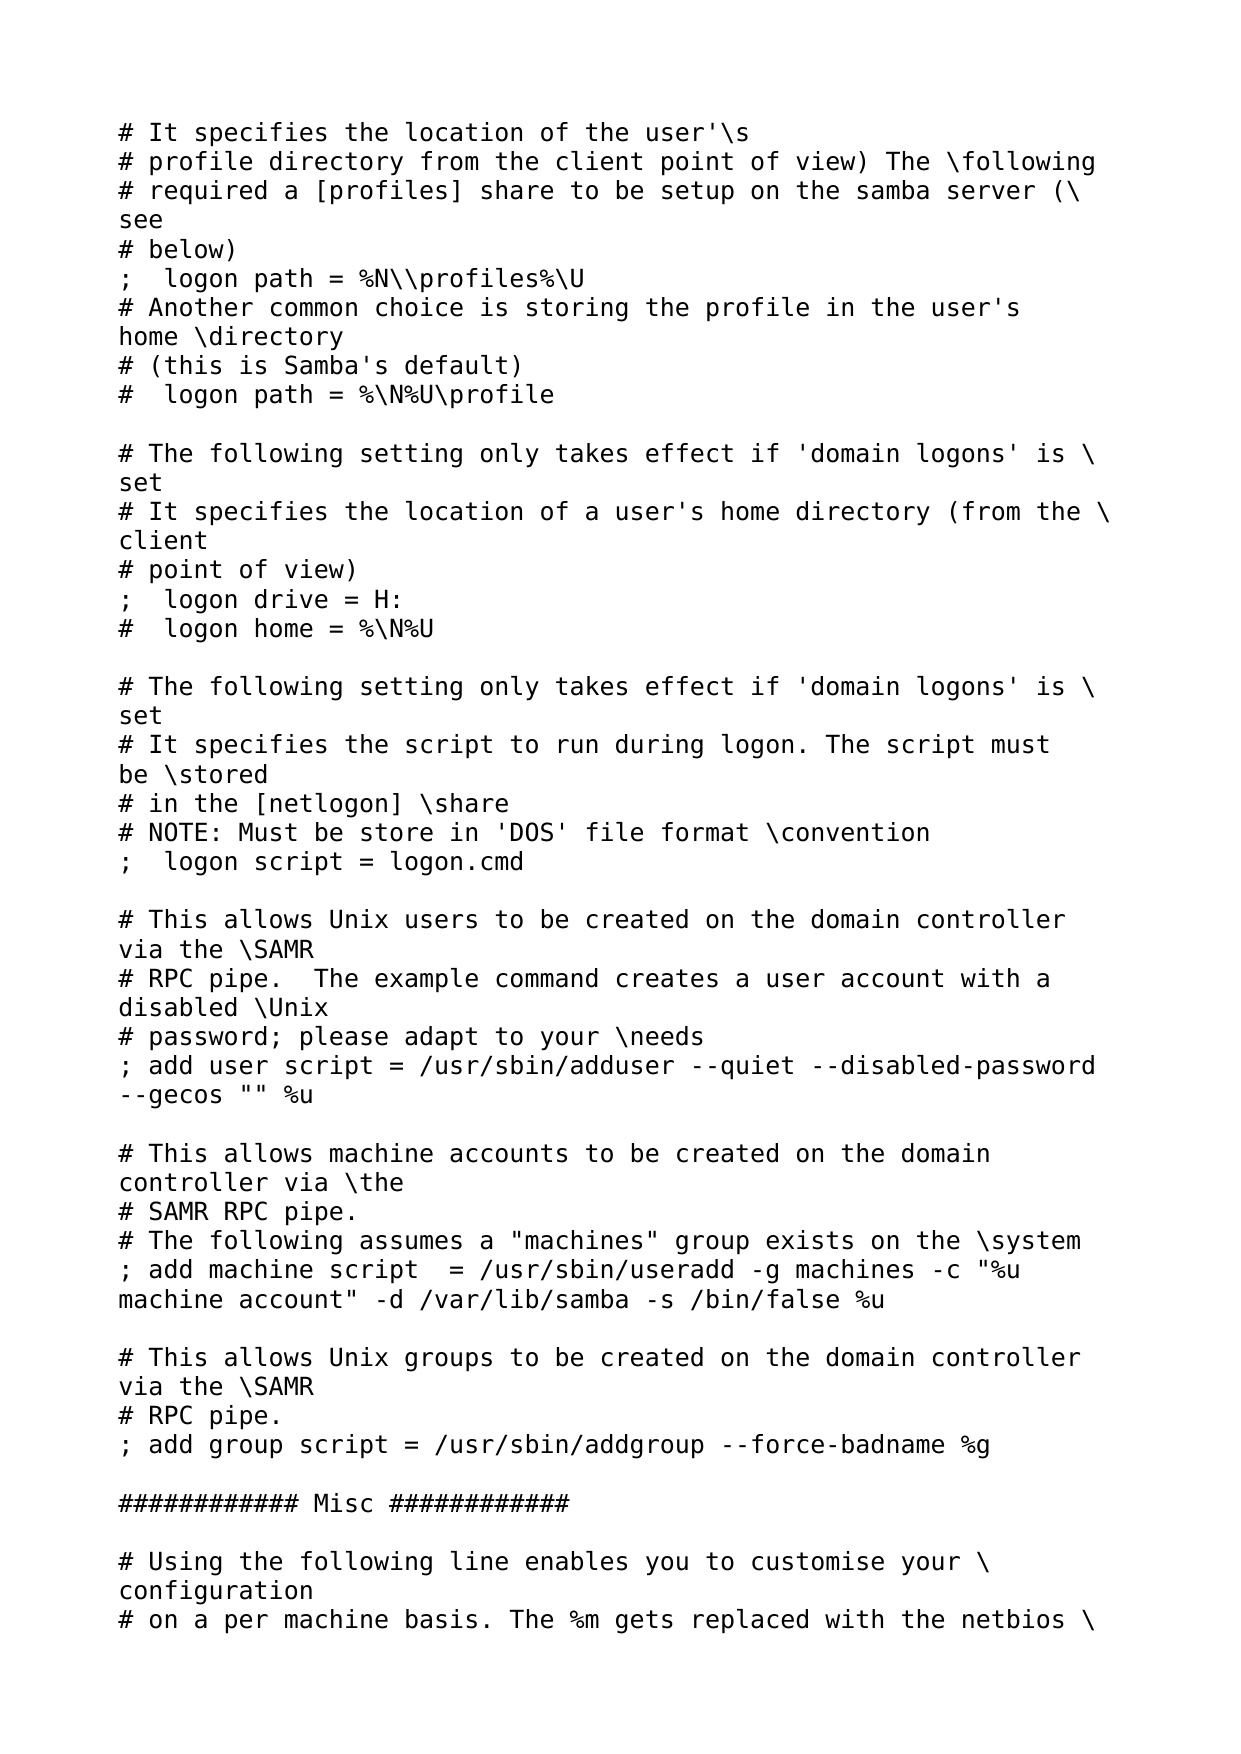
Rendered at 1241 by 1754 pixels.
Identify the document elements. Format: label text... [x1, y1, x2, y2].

text # It specifies the location of the user'\s # profile directory from the client point of view) The \following # required a [profiles] share to be setup on the samba server (\see # below) ; logon path = %N\\profiles%\U # Another common choice is storing the profile in the user's home \directory # (this is Samba's default) # logon path = %\N%U\profile # The following setting only takes effect if 'domain logons' is \set # It specifies the location of a user's home directory (from the \client # point of view) ; logon drive = H: # logon home = %\N%U # The following setting only takes effect if 'domain logons' is \set # It specifies the script to run during logon. The script must be \stored # in the [netlogon] \share # NOTE: Must be store in 'DOS' file format \convention ; logon script = logon.cmd # This allows Unix users to be created on the domain controller via the \SAMR # RPC pipe. The example command creates a user account with a disabled \Unix # password; please adapt to your \needs ; add user script = /usr/sbin/adduser --quiet --disabled-password --gecos "" %u # This allows machine accounts to be created on the domain controller via \the # SAMR RPC pipe. # The following assumes a "machines" group exists on the \system ; add machine script = /usr/sbin/useradd -g machines -c "%u machine account" -d /var/lib/samba -s /bin/false %u # This allows Unix groups to be created on the domain controller via the \SAMR # RPC pipe. ; add group script = /usr/sbin/addgroup --force-badname %g ############ Misc ############ # Using the following line enables you to customise your \configuration # on a per machine basis. The %m gets replaced with the netbios \ [118, 118, 1122, 1635]
